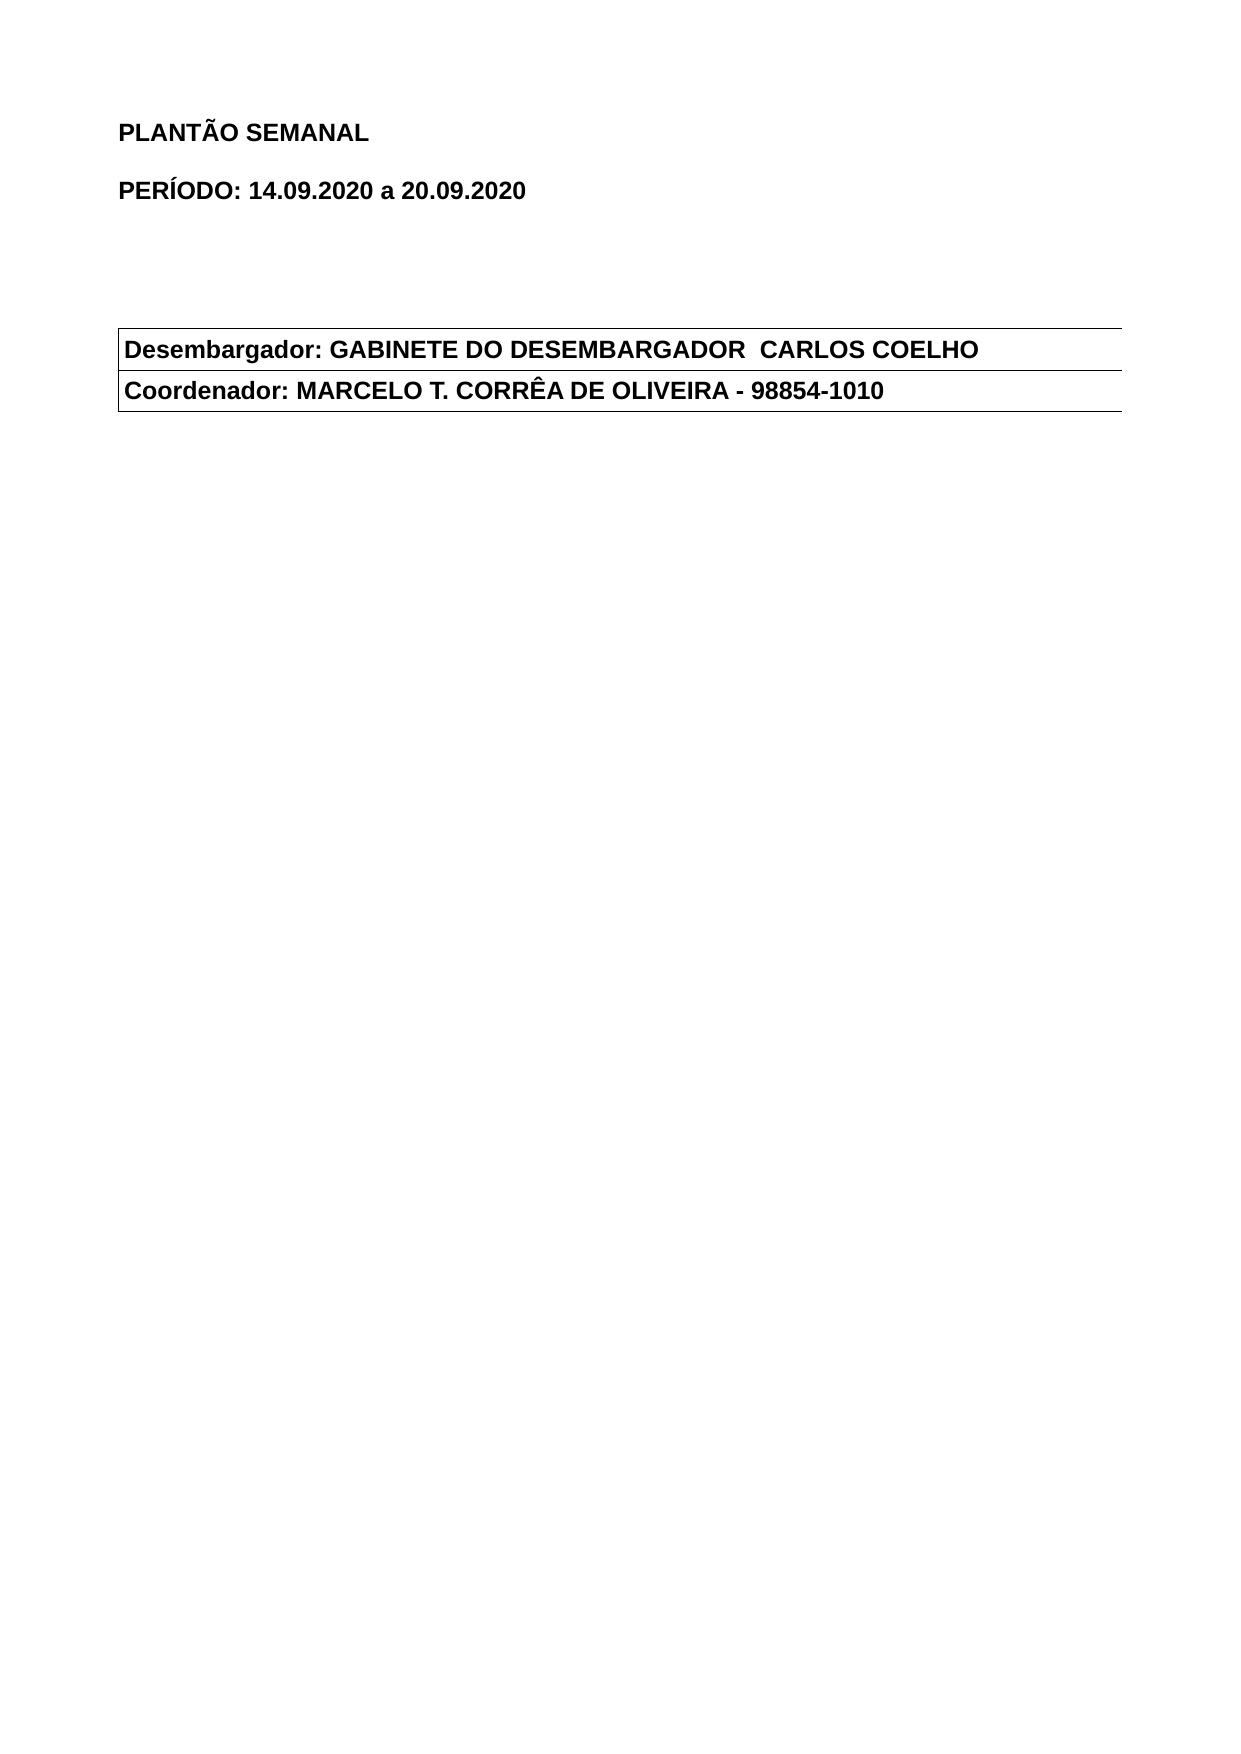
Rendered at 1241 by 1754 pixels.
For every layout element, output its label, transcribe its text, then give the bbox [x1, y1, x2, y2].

text PERÍODO: 14.09.2020 a 20.09.2020 [118, 176, 1122, 204]
text PLANTÃO SEMANAL [118, 118, 1122, 147]
table_cell Coordenador: MARCELO T. CORRÊA DE OLIVEIRA - 98854-1010 [119, 371, 1122, 411]
table_header Desembargador: GABINETE DO DESEMBARGADOR CARLOS COELHO [119, 329, 1122, 369]
